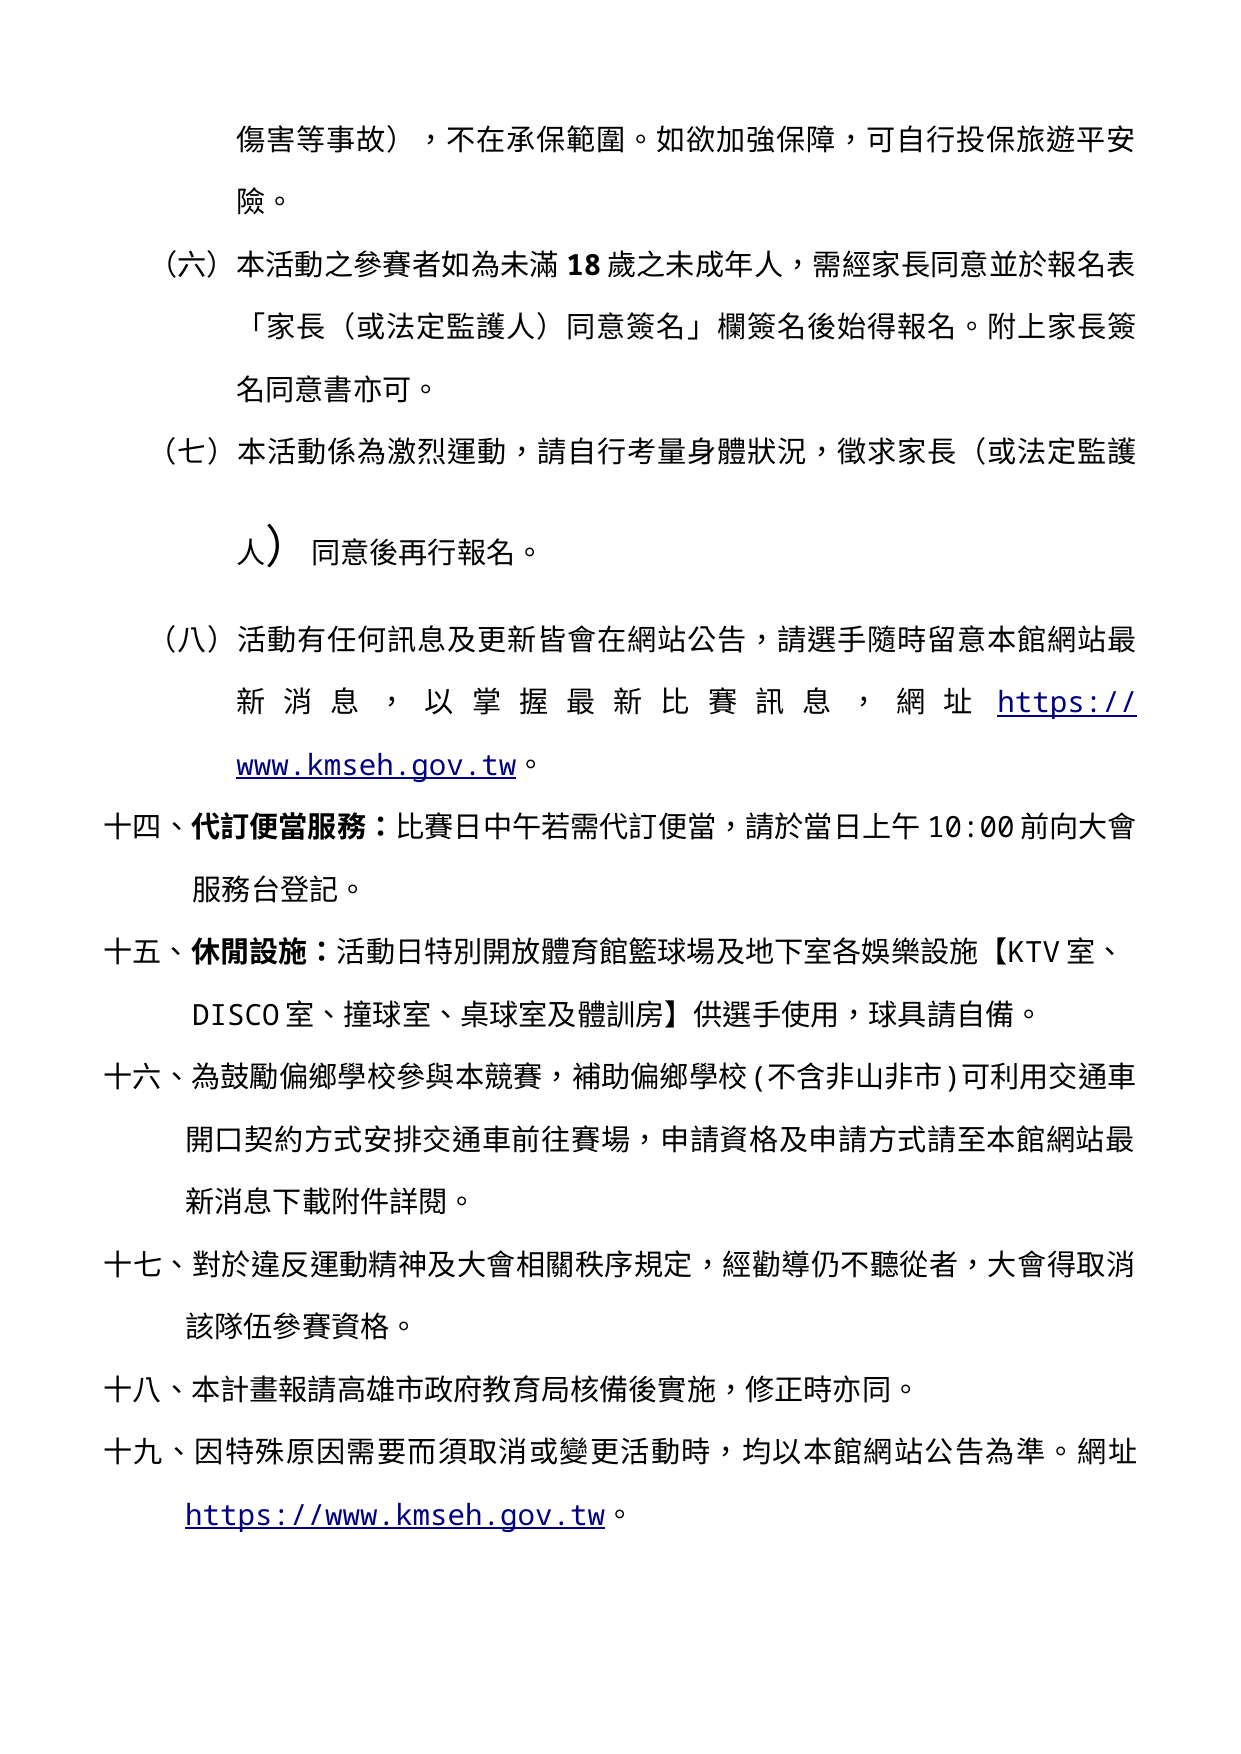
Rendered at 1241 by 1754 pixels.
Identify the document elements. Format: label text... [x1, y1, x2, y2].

text 十八、本計畫報請高雄市政府教育局核備後實施，修正時亦同。 [103, 1346, 1137, 1408]
text 傷害等事故），不在承保範圍。如欲加強保障，可自行投保旅遊平安險。 [148, 96, 1137, 221]
text 十四、代訂便當服務：比賽日中午若需代訂便當，請於當日上午10:00前向大會服務台登記。 [103, 783, 1137, 908]
text 十五、休閒設施：活動日特別開放體育館籃球場及地下室各娛樂設施【KTV室、DISCO室、撞球室、桌球室及體訓房】供選手使用，球具請自備。 [103, 908, 1137, 1033]
text 十九、因特殊原因需要而須取消或變更活動時，均以本館網站公告為準。網址https://www.kmseh.gov.tw。 [103, 1408, 1137, 1533]
text （六）本活動之參賽者如為未滿18歲之未成年人，需經家長同意並於報名表「家長（或法定監護人）同意簽名」欄簽名後始得報名。附上家長簽名同意書亦可。 [148, 221, 1137, 408]
text 十六、為鼓勵偏鄉學校參與本競賽，補助偏鄉學校(不含非山非市)可利用交通車開口契約方式安排交通車前往賽場，申請資格及申請方式請至本館網站最新消息下載附件詳閱。 [103, 1033, 1137, 1221]
text 十七、對於違反運動精神及大會相關秩序規定，經勸導仍不聽從者，大會得取消該隊伍參賽資格。 [103, 1221, 1137, 1346]
text （八）活動有任何訊息及更新皆會在網站公告，請選手隨時留意本館網站最新消息，以掌握最新比賽訊息，網址https://www.kmseh.gov.tw。 [148, 596, 1137, 783]
text （七）本活動係為激烈運動，請自行考量身體狀況，徵求家長（或法定監護人）同意後再行報名。 [148, 408, 1137, 596]
